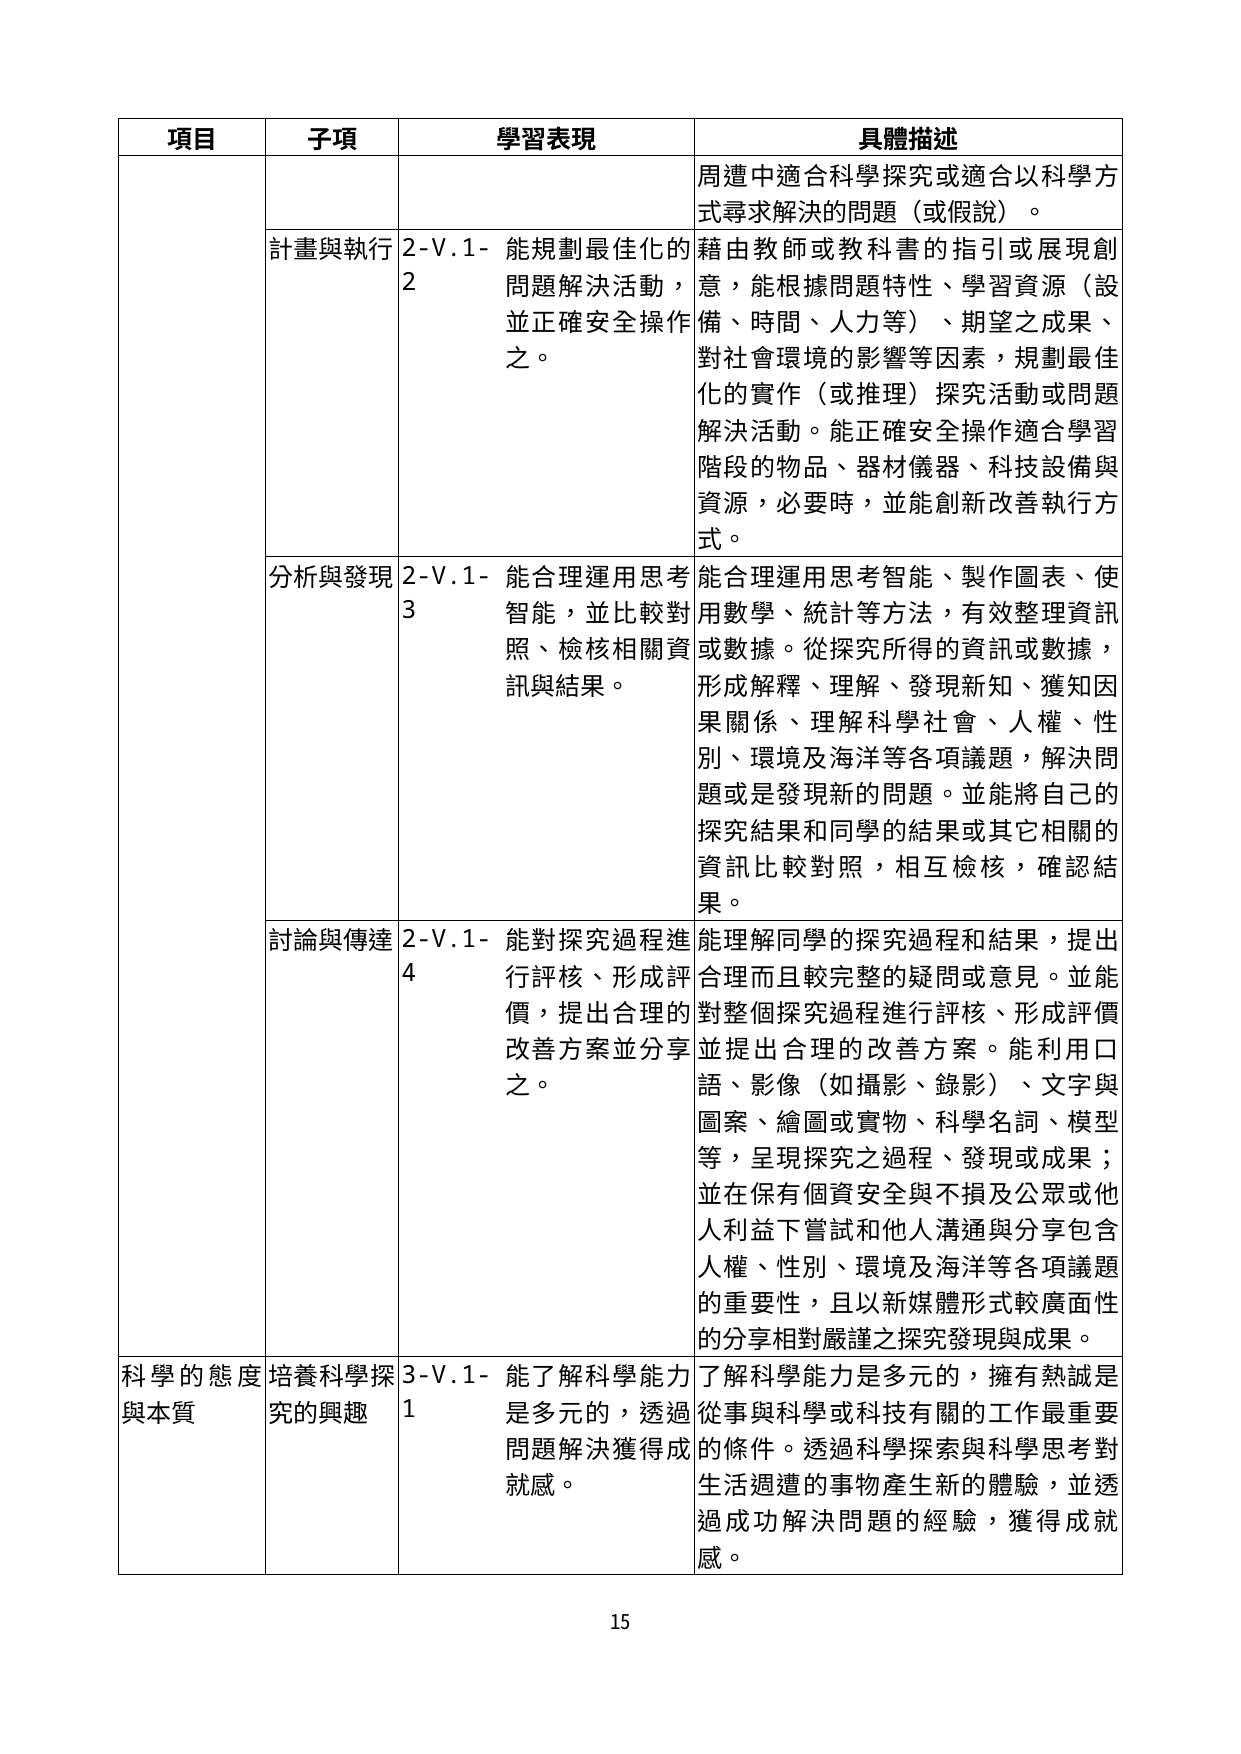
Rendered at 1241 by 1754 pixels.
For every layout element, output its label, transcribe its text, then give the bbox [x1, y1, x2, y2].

table_cell 周遭中適合科學探究或適合以科學方式尋求解決的問題（或假說）。 [695, 156, 1122, 229]
table_cell 2-V.1-3 [399, 557, 502, 920]
table_cell 培養科學探究的興趣 [266, 1357, 398, 1574]
table_cell 能合理運用思考智能、製作圖表、使用數學、統計等方法，有效整理資訊或數據。從探究所得的資訊或數據，形成解釋、理解、發現新知、獲知因果關係、理解科學社會、人權、性別、環境及海洋等各項議題，解決問題或是發現新的問題。並能將自己的探究結果和同學的結果或其它相關的資訊比較對照，相互檢核，確認結果。 [695, 557, 1122, 920]
table_cell 能理解同學的探究過程和結果，提出合理而且較完整的疑問或意見。並能對整個探究過程進行評核、形成評價並提出合理的改善方案。能利用口語、影像（如攝影、錄影）、文字與圖案、繪圖或實物、科學名詞、模型等，呈現探究之過程、發現或成果；並在保有個資安全與不損及公眾或他人利益下嘗試和他人溝通與分享包含人權、性別、環境及海洋等各項議題的重要性，且以新媒體形式較廣面性的分享相對嚴謹之探究發現與成果。 [695, 921, 1122, 1356]
table_header 項目 [119, 119, 265, 155]
table_cell 3-V.1-1 [399, 1357, 502, 1574]
table_cell 分析與發現 [266, 557, 398, 920]
table_cell [119, 156, 265, 1356]
table_cell 2-V.1-2 [399, 230, 502, 556]
table_cell 藉由教師或教科書的指引或展現創意，能根據問題特性、學習資源（設備、時間、人力等）、期望之成果、對社會環境的影響等因素，規劃最佳化的實作（或推理）探究活動或問題解決活動。能正確安全操作適合學習階段的物品、器材儀器、科技設備與資源，必要時，並能創新改善執行方式。 [695, 230, 1122, 556]
table_cell 能合理運用思考智能，並比較對照、檢核相關資訊與結果。 [502, 557, 694, 920]
table_cell [399, 156, 502, 229]
table_cell [502, 156, 694, 229]
table_cell [266, 156, 398, 229]
table_header 子項 [266, 119, 398, 155]
table_header 具體描述 [695, 119, 1122, 155]
table_cell 計畫與執行 [266, 230, 398, 556]
table_cell 能規劃最佳化的問題解決活動，並正確安全操作之。 [502, 230, 694, 556]
table_cell 能了解科學能力是多元的，透過問題解決獲得成就感。 [502, 1357, 694, 1574]
table_cell 能對探究過程進行評核、形成評價，提出合理的改善方案並分享之。 [502, 921, 694, 1356]
table_cell 討論與傳達 [266, 921, 398, 1356]
table_cell 科學的態度與本質 [119, 1357, 265, 1574]
table_cell 了解科學能力是多元的，擁有熱誠是從事與科學或科技有關的工作最重要的條件。透過科學探索與科學思考對生活週遭的事物產生新的體驗，並透過成功解決問題的經驗，獲得成就感。 [695, 1357, 1122, 1574]
table_cell 2-V.1-4 [399, 921, 502, 1356]
table_header 學習表現 [399, 119, 694, 155]
